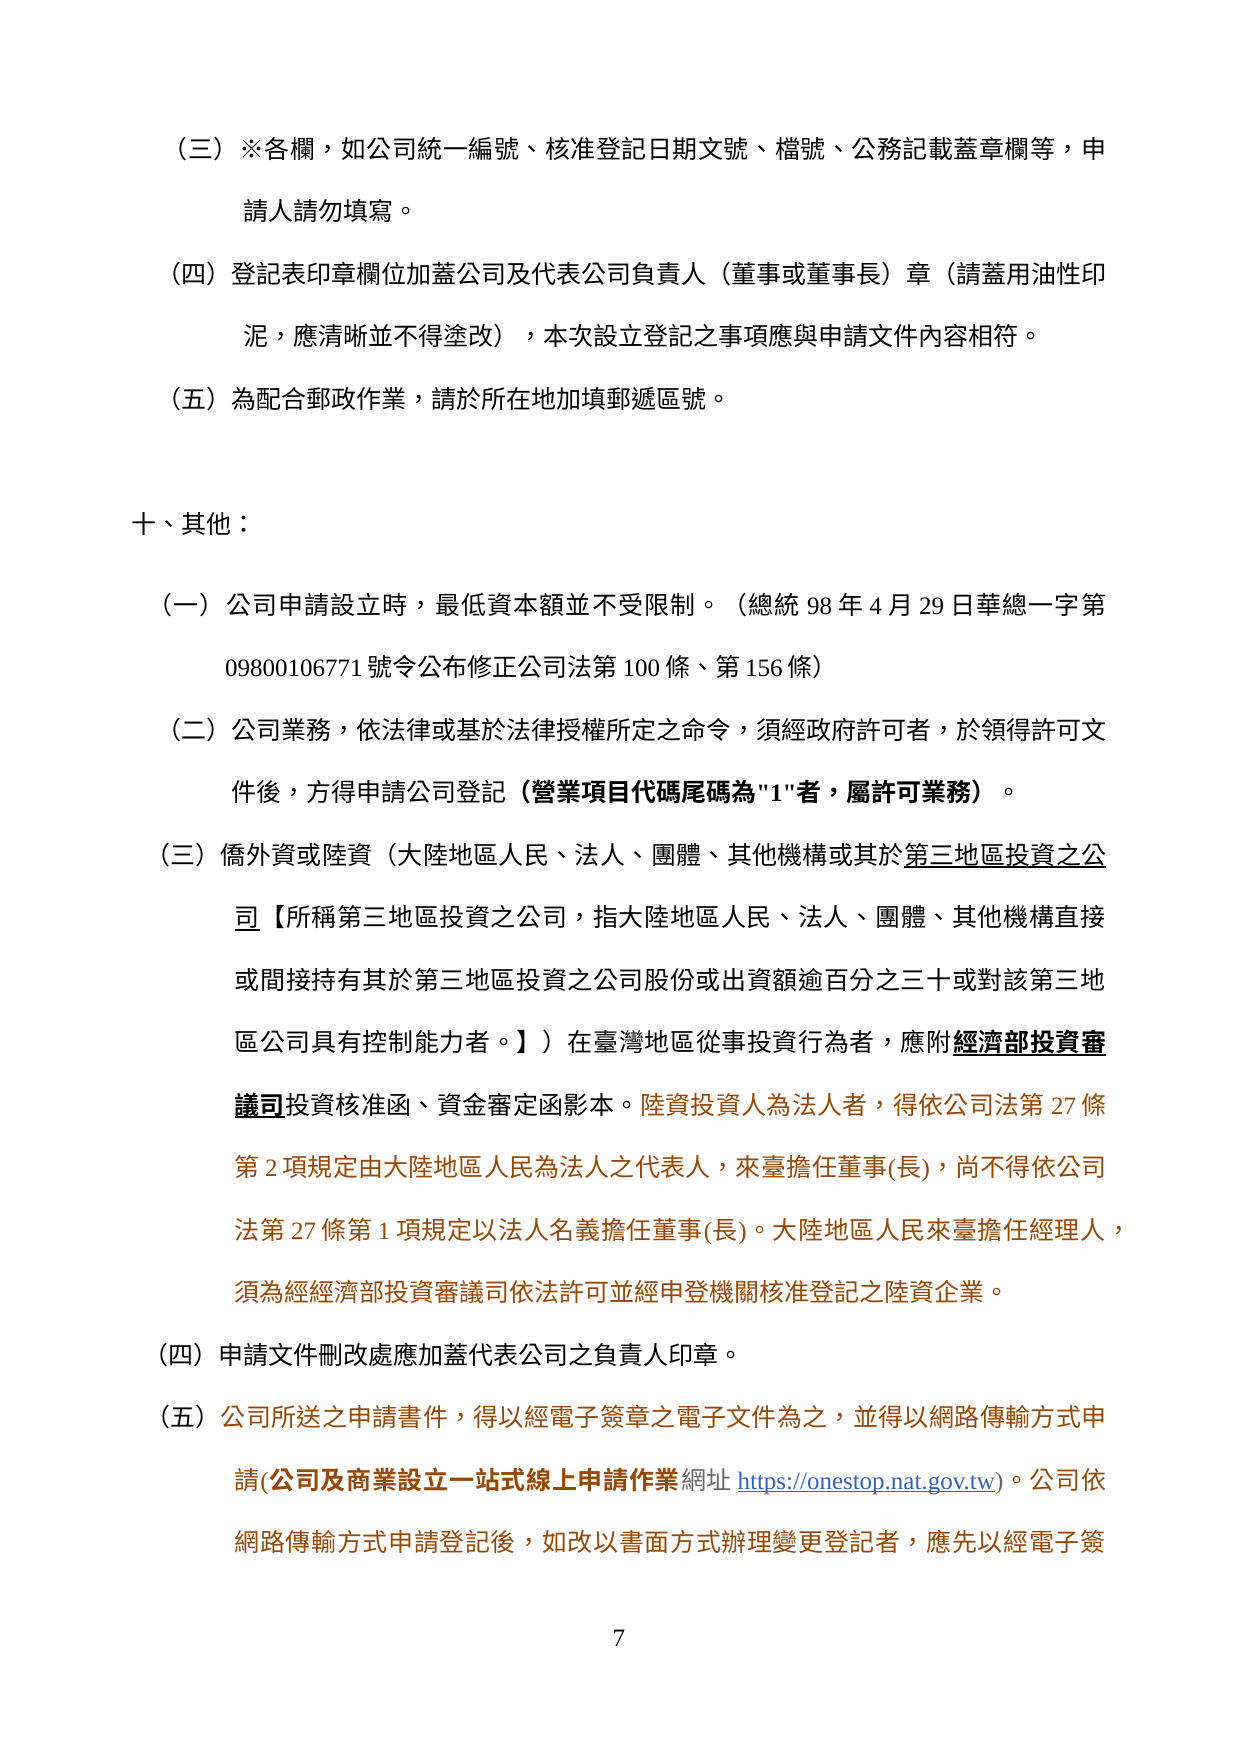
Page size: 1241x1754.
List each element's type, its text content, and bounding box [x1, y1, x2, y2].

text （一）公司申請設立時，最低資本額並不受限制。（總統98年4月29日華總一字第09800106771號令公布修正公司法第100條、第156條） [131, 562, 1106, 687]
text （三）※各欄，如公司統一編號、核准登記日期文號、檔號、公務記載蓋章欄等，申請人請勿填寫。 [162, 106, 1106, 231]
text （四）登記表印章欄位加蓋公司及代表公司負責人（董事或董事長）章（請蓋用油性印泥，應清晰並不得塗改），本次設立登記之事項應與申請文件內容相符。 [150, 231, 1106, 356]
text （四）申請文件刪改處應加蓋代表公司之負責人印章。 [131, 1312, 1106, 1374]
text （三）僑外資或陸資（大陸地區人民、法人、團體、其他機構或其於第三地區投資之公司【所稱第三地區投資之公司，指大陸地區人民、法人、團體、其他機構直接或間接持有其於第三地區投資之公司股份或出資額逾百分之三十或對該第三地區公司具有控制能力者。】）在臺灣地區從事投資行為者，應附經濟部投資審議司投資核准函、資金審定函影本。陸資投資人為法人者，得依公司法第27條第2項規定由大陸地區人民為法人之代表人，來臺擔任董事(長)，尚不得依公司法第27條第1項規定以法人名義擔任董事(長)。大陸地區人民來臺擔任經理人，須為經經濟部投資審議司依法許可並經申登機關核准登記之陸資企業。 [131, 812, 1106, 1312]
text （二）公司業務，依法律或基於法律授權所定之命令，須經政府許可者，於領得許可文件後，方得申請公司登記（營業項目代碼尾碼為"1"者，屬許可業務）。 [156, 687, 1106, 812]
text 十、其他： [131, 481, 1106, 543]
text （五）為配合郵政作業，請於所在地加填郵遞區號。 [150, 356, 1106, 418]
text （五）公司所送之申請書件，得以經電子簽章之電子文件為之，並得以網路傳輸方式申請(公司及商業設立一站式線上申請作業網址https://onestop.nat.gov.tw)。公司依網路傳輸方式申請登記後，如改以書面方式辦理變更登記者，應先以經電子簽 [131, 1374, 1106, 1562]
